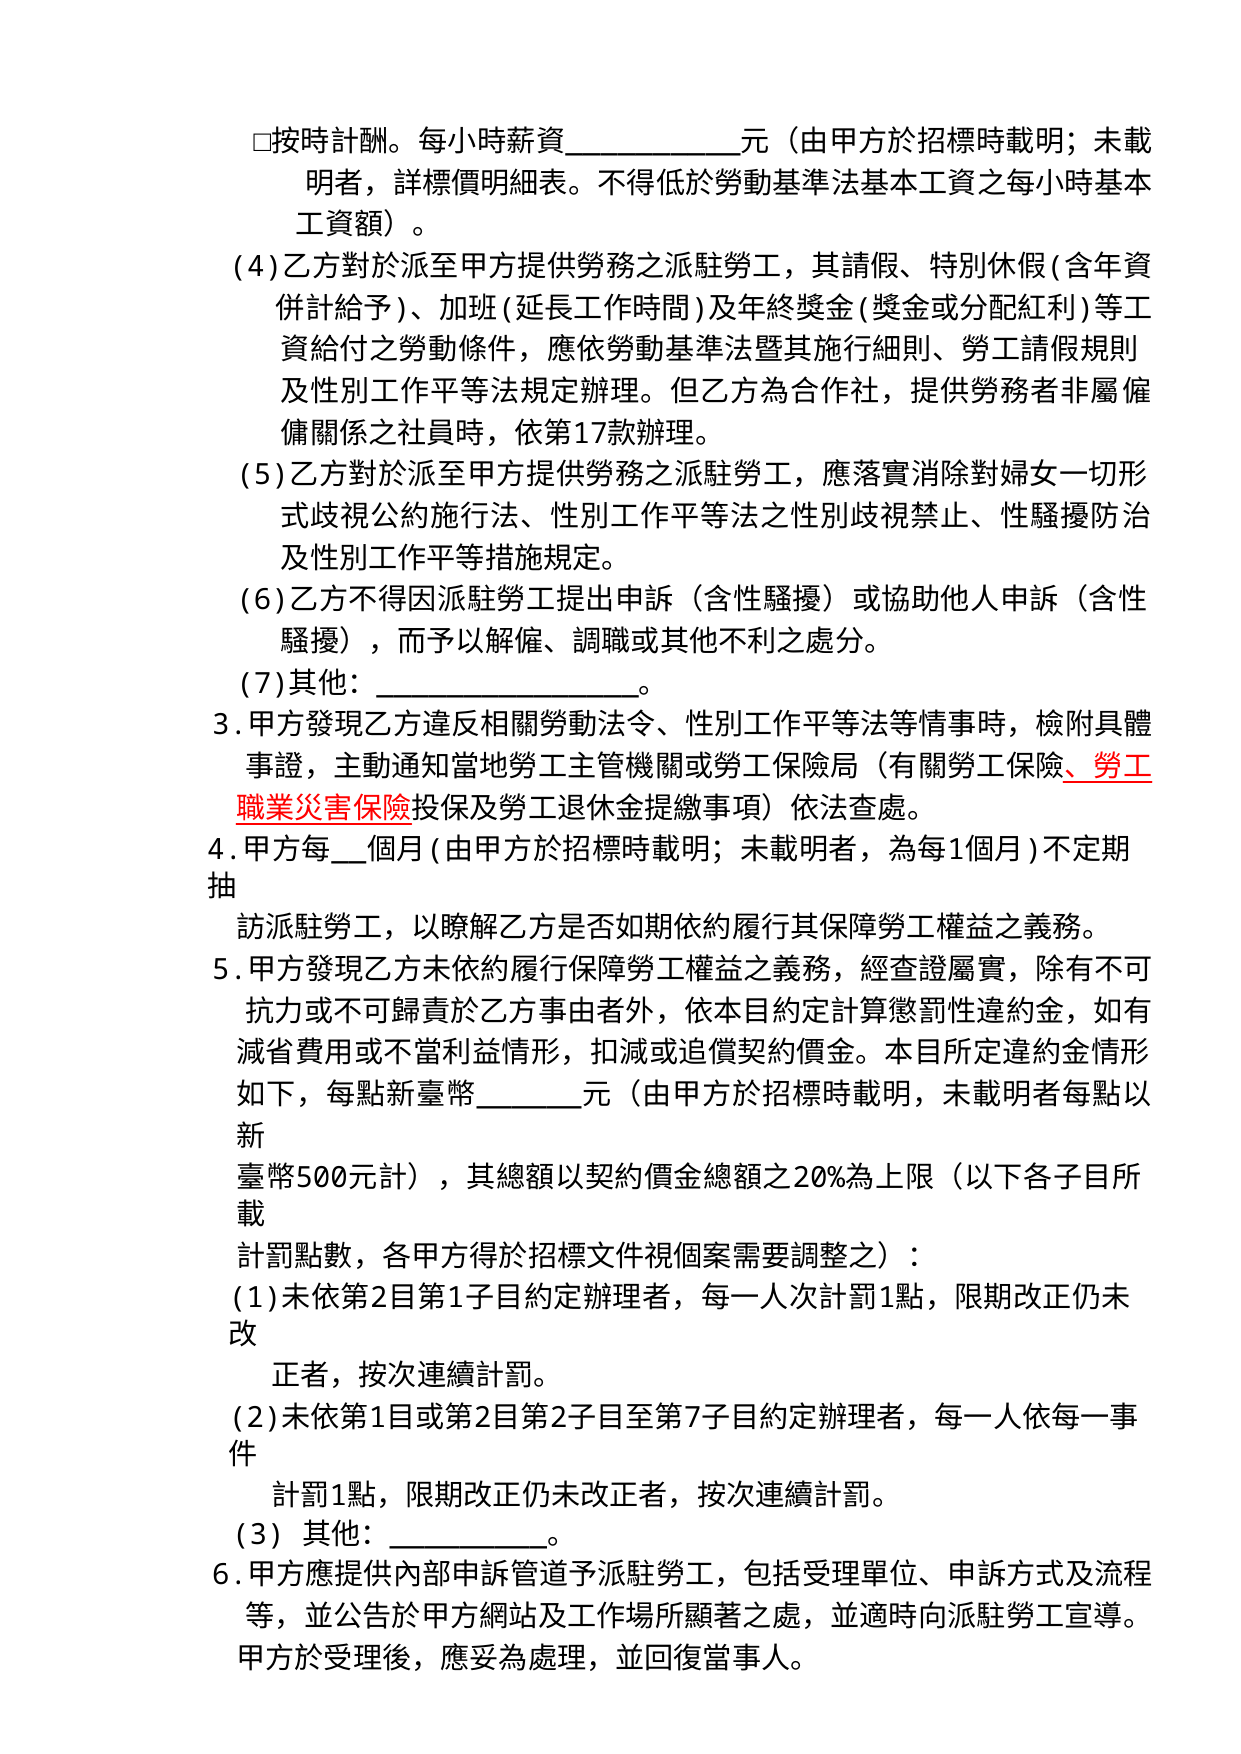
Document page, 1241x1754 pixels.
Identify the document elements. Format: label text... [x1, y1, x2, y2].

text 職業災害保險投保及勞工退休金提繳事項）依法查處。 [236, 789, 1152, 826]
text 資給付之勞動條件，應依勞動基準法暨其施行細則、勞工請假規則 [281, 331, 1152, 367]
text 減省費用或不當利益情形，扣減或追償契約價金。本目所定違約金情形如下，每點新臺幣______元（由甲方於招標時載明，未載明者每點以新 [236, 1029, 1152, 1155]
text 式歧視公約施行法、性別工作平等法之性別歧視禁止、性騷擾防治及性別工作平等措施規定。 [281, 493, 1152, 577]
text 騷擾），而予以解僱、調職或其他不利之處分。 [281, 622, 1152, 659]
text (6)乙方不得因派駐勞工提出申訴（含性騷擾）或協助他人申訴（含性 [236, 581, 1152, 617]
text 計罰點數，各甲方得於招標文件視個案需要調整之）： [236, 1237, 1152, 1273]
text 臺幣500元計），其總額以契約價金總額之20%為上限（以下各子目所載 [236, 1159, 1152, 1232]
text 5.甲方發現乙方未依約履行保障勞工權益之義務，經查證屬實，除有不可抗力或不可歸責於乙方事由者外，依本目約定計算懲罰性違約金，如有 [207, 946, 1152, 1029]
text (4)乙方對於派至甲方提供勞務之派駐勞工，其請假、特別休假(含年資併計給予)、加班(延長工作時間)及年終獎金(獎金或分配紅利)等工 [207, 243, 1152, 327]
text (1)未依第2目第1子目約定辦理者，每一人次計罰1點，限期改正仍未改 [229, 1279, 1152, 1352]
text 甲方於受理後，應妥為處理，並回復當事人。 [236, 1639, 1152, 1676]
text (3) 其他：_________。 [232, 1515, 1152, 1551]
text □按時計酬。每小時薪資__________元（由甲方於招標時載明；未載明者，詳標價明細表。不得低於勞動基準法基本工資之每小時基本 [240, 118, 1152, 202]
text 3.甲方發現乙方違反相關勞動法令、性別工作平等法等情事時，檢附具體事證，主動通知當地勞工主管機關或勞工保險局（有關勞工保險、勞工 [207, 701, 1152, 785]
text (2)未依第1目或第2目第2子目至第7子目約定辦理者，每一人依每一事件 [229, 1398, 1152, 1471]
text 工資額）。 [296, 206, 1152, 242]
text (5)乙方對於派至甲方提供勞務之派駐勞工，應落實消除對婦女一切形 [236, 456, 1152, 492]
text 及性別工作平等法規定辦理。但乙方為合作社，提供勞務者非屬僱傭關係之社員時，依第17款辦理。 [281, 368, 1152, 452]
text 訪派駐勞工，以瞭解乙方是否如期依約履行其保障勞工權益之義務。 [236, 909, 1152, 945]
text 6.甲方應提供內部申訴管道予派駐勞工，包括受理單位、申訴方式及流程等，並公告於甲方網站及工作場所顯著之處，並適時向派駐勞工宣導。 [207, 1551, 1152, 1635]
text 正者，按次連續計罰。 [271, 1357, 1152, 1393]
text (7)其他：_______________。 [236, 664, 1152, 701]
text 計罰1點，限期改正仍未改正者，按次連續計罰。 [271, 1477, 1152, 1513]
text 4.甲方每__個月(由甲方於招標時載明；未載明者，為每1個月)不定期抽 [207, 831, 1152, 903]
